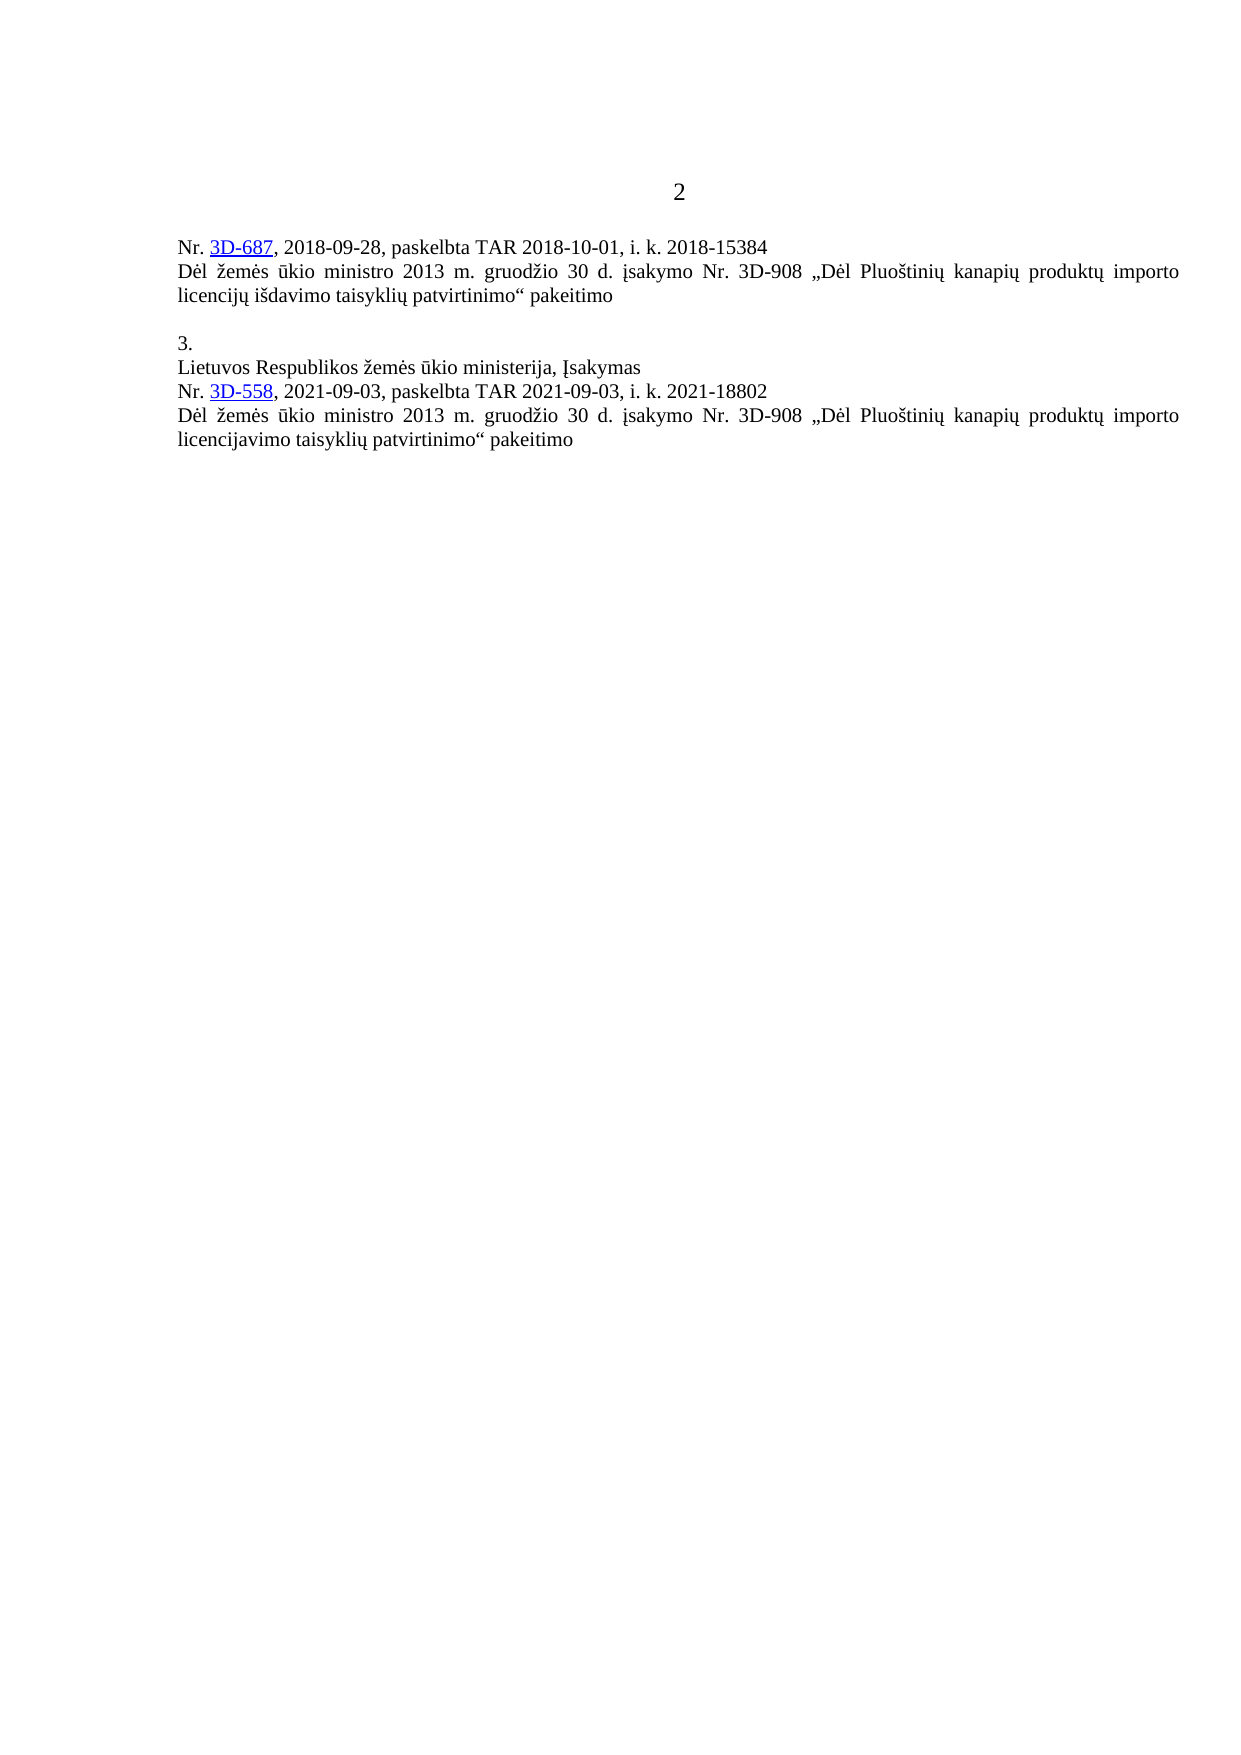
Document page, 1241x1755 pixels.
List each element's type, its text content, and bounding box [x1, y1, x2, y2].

text Lietuvos Respublikos žemės ūkio ministerija, Įsakymas [177, 355, 1181, 379]
text 3. [177, 331, 1181, 355]
text Nr. 3D-687, 2018-09-28, paskelbta TAR 2018-10-01, i. k. 2018-15384 [177, 235, 1181, 259]
text Dėl žemės ūkio ministro 2013 m. gruodžio 30 d. įsakymo Nr. 3D-908 „Dėl Pluoštinių kanapių produktų importo licencijavimo taisyklių patvirtinimo“ pakeitimo [177, 403, 1181, 451]
text Nr. 3D-558, 2021-09-03, paskelbta TAR 2021-09-03, i. k. 2021-18802 [177, 379, 1181, 403]
text Dėl žemės ūkio ministro 2013 m. gruodžio 30 d. įsakymo Nr. 3D-908 „Dėl Pluoštinių kanapių produktų importo licencijų išdavimo taisyklių patvirtinimo“ pakeitimo [177, 259, 1181, 307]
